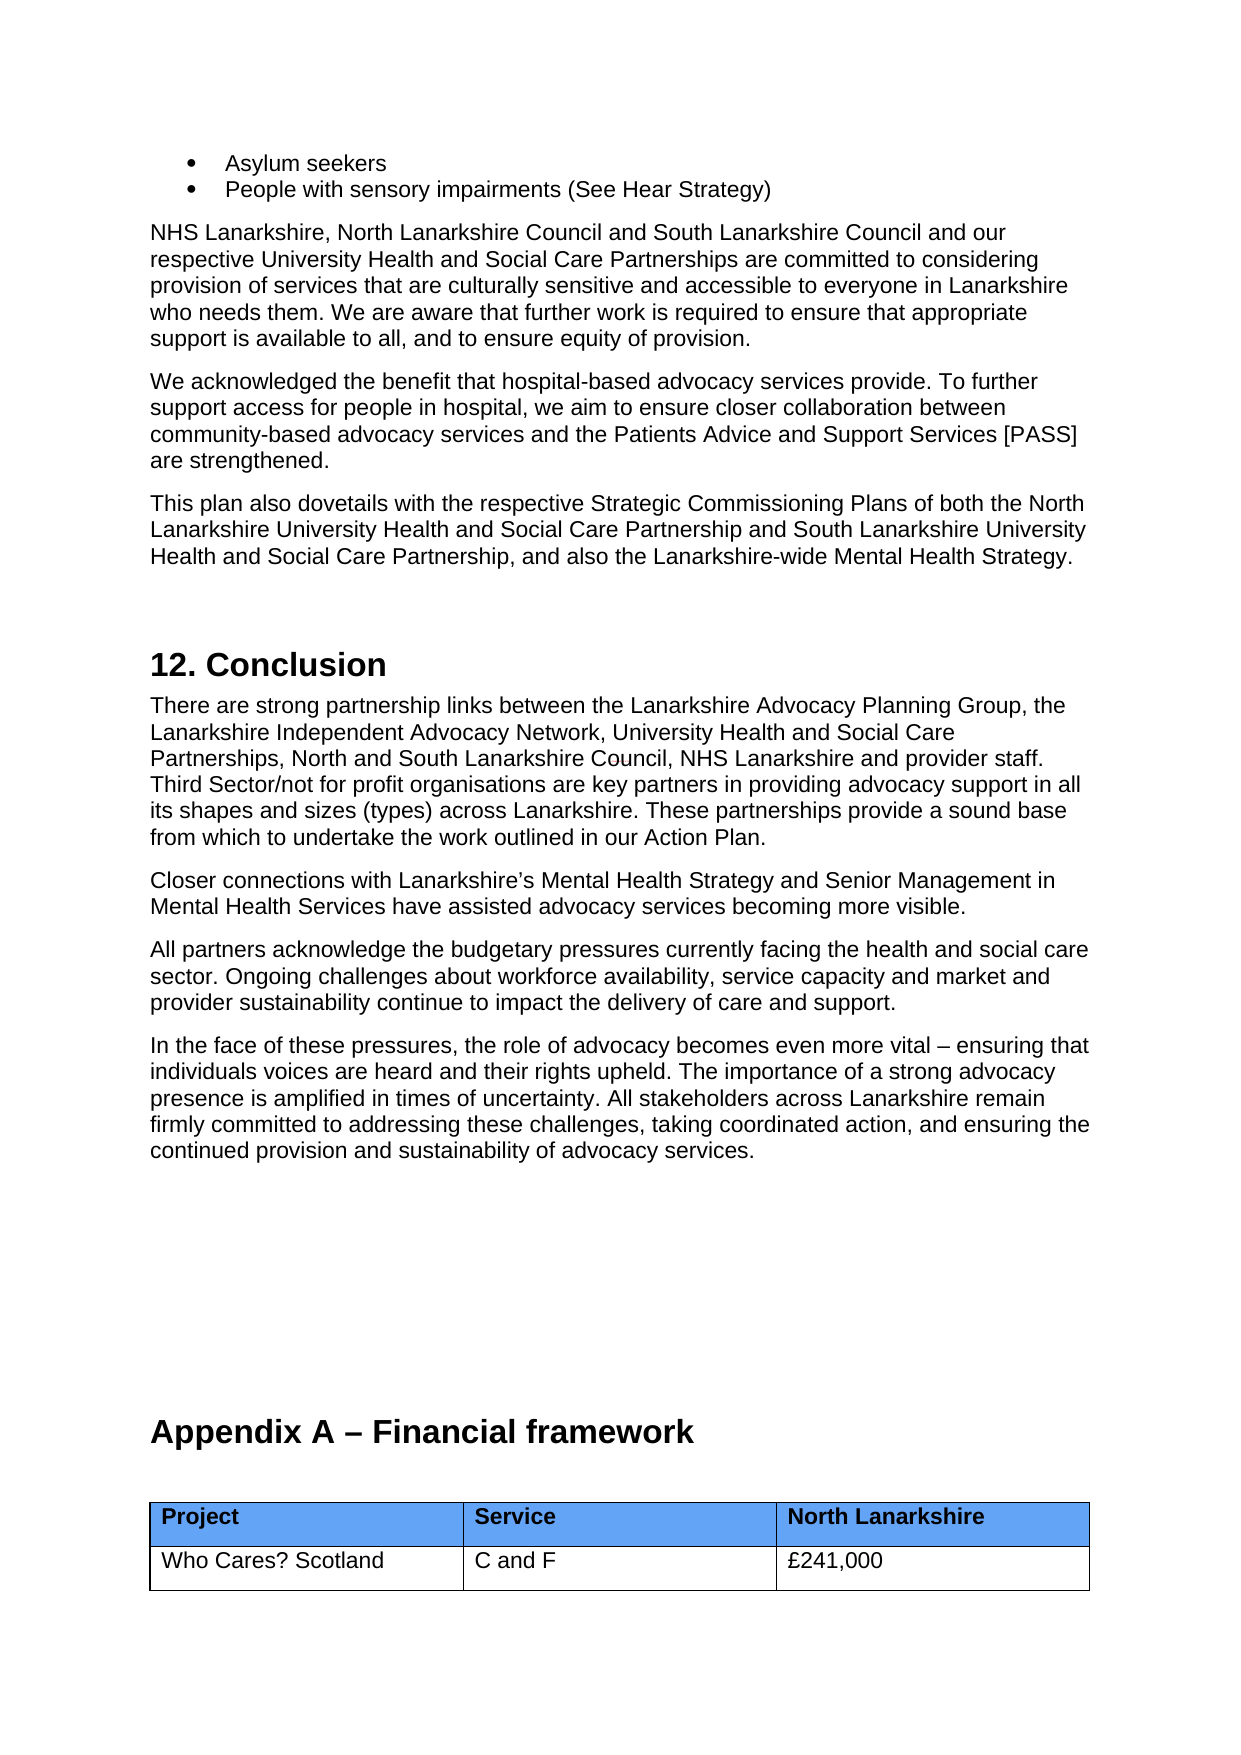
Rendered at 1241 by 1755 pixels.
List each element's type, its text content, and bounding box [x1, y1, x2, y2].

subtitle 12. Conclusion [150, 645, 1090, 684]
table_header Project [151, 1503, 463, 1546]
table_cell £241,000 [777, 1547, 1089, 1590]
table_header Service [464, 1503, 776, 1546]
table_header North Lanarkshire [777, 1503, 1089, 1546]
table_cell C and F [464, 1547, 776, 1590]
text This plan also dovetails with the respective Strategic Commissioning Plans of both the North Lanarkshire University Health and Social Care Partnership and South Lanarkshire University Health and Social Care Partnership, and also the Lanarkshire-wide Mental Health Strategy. [150, 490, 1090, 569]
table_cell Who Cares? Scotland [151, 1547, 463, 1590]
text In the face of these pressures, the role of advocacy becomes even more vital – ensuring that individuals voices are heard and their rights upheld. The importance of a strong advocacy presence is amplified in times of uncertainty. All stakeholders across Lanarkshire remain firmly committed to addressing these challenges, taking coordinated action, and ensuring the continued provision and sustainability of advocacy services. [150, 1032, 1090, 1164]
list Asylum seekers [187, 150, 1090, 176]
list People with sensory impairments (See Hear Strategy) [187, 176, 1090, 203]
text NHS Lanarkshire, North Lanarkshire Council and South Lanarkshire Council and our respective University Health and Social Care Partnerships are committed to considering provision of services that are culturally sensitive and accessible to everyone in Lanarkshire who needs them. We are aware that further work is required to ensure that appropriate support is available to all, and to ensure equity of provision. [150, 219, 1090, 351]
subtitle Appendix A – Financial framework [150, 1412, 1090, 1451]
text We acknowledged the benefit that hospital-based advocacy services provide. To further support access for people in hospital, we aim to ensure closer collaboration between community-based advocacy services and the Patients Advice and Support Services [PASS] are strengthened. [150, 368, 1090, 473]
text There are strong partnership links between the Lanarkshire Advocacy Planning Group, the Lanarkshire Independent Advocacy Network, University Health and Social Care Partnerships, North and South Lanarkshire Council, NHS Lanarkshire and provider staff. Third Sector/not for profit organisations are key partners in providing advocacy support in all its shapes and sizes (types) across Lanarkshire. These partnerships provide a sound base from which to undertake the work outlined in our Action Plan. [150, 692, 1090, 753]
